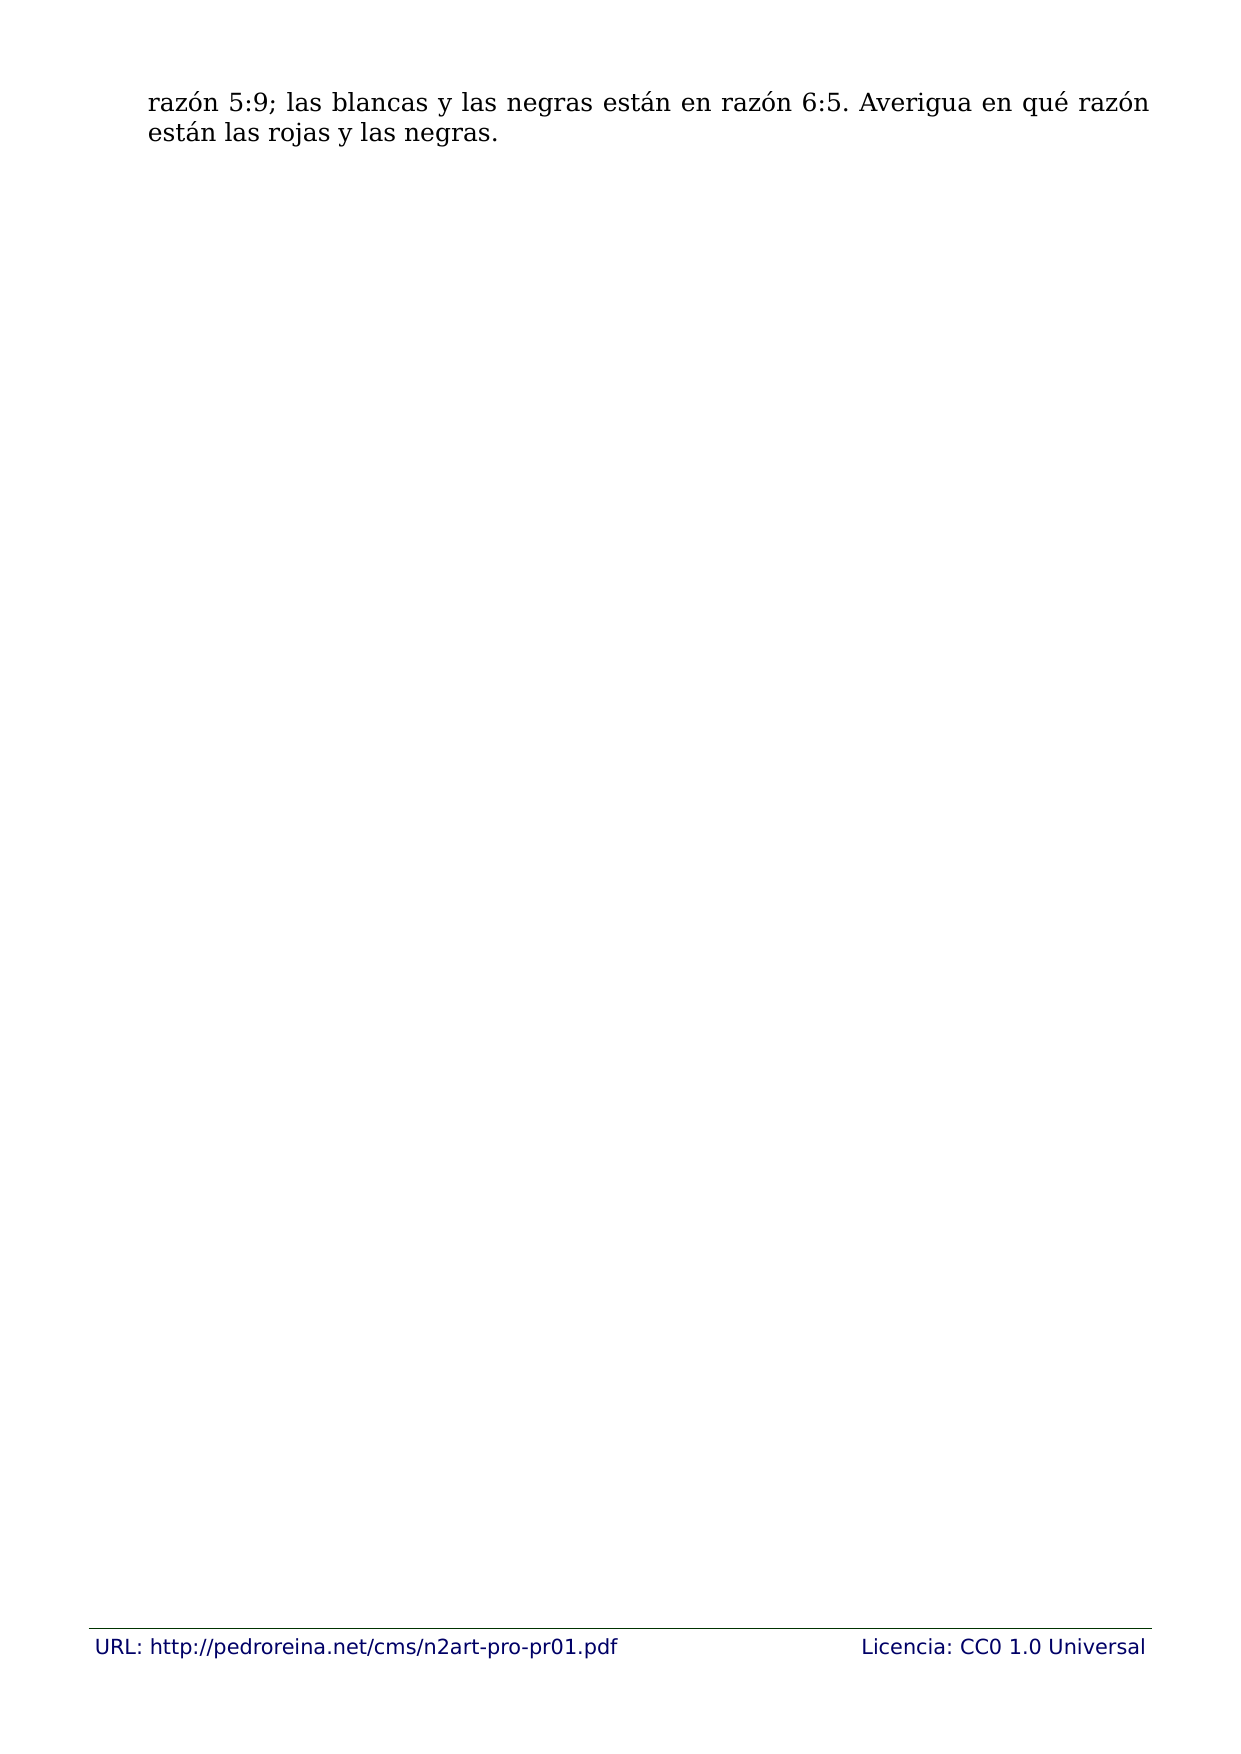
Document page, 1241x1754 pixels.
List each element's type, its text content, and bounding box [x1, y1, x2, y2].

list razón 5:9; las blancas y las negras están en razón 6:5. Averigua en qué razón están las rojas y las negras. [88, 88, 1152, 147]
